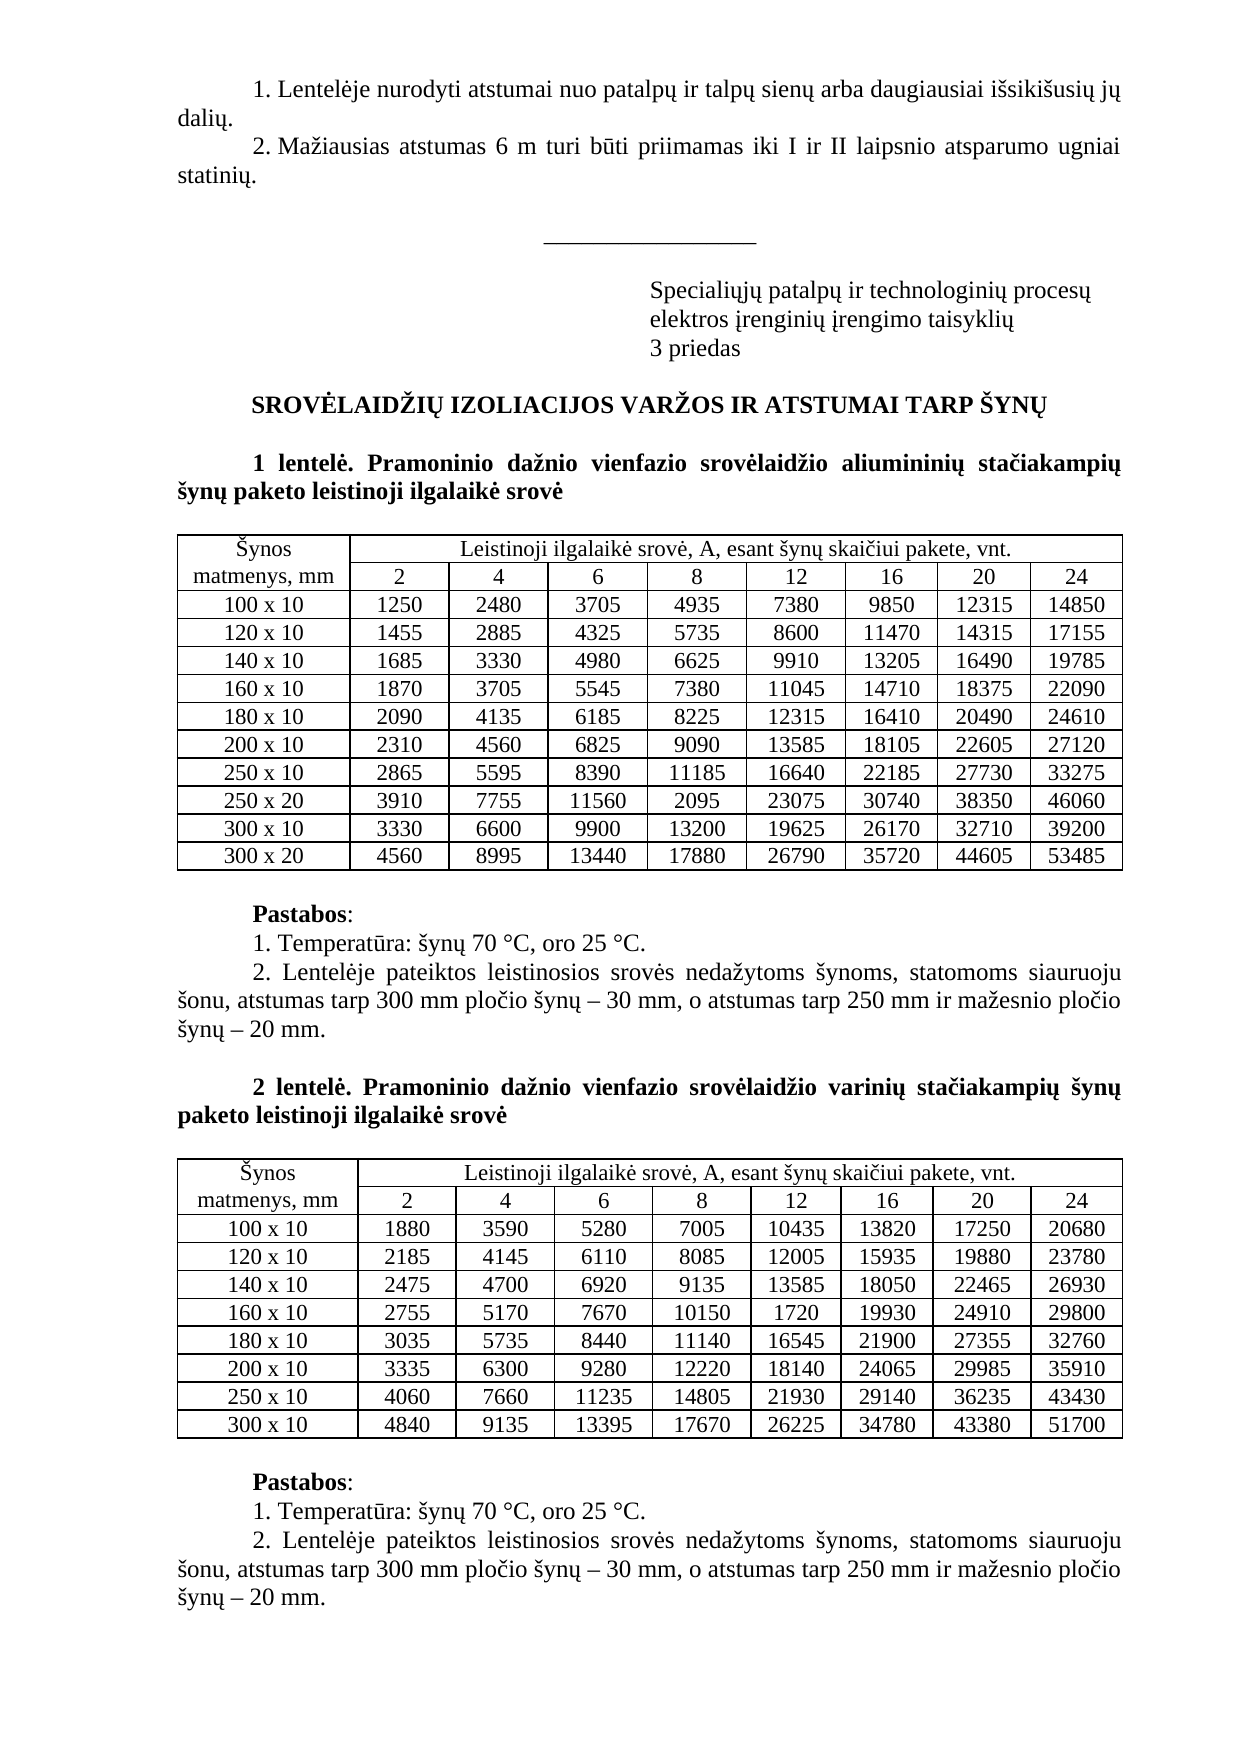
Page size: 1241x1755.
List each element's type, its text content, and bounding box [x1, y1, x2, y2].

table_cell 1685 [351, 647, 448, 673]
table_cell 32710 [938, 815, 1030, 841]
table_cell 6110 [555, 1243, 652, 1269]
table_cell 19625 [747, 815, 845, 841]
table_cell 8225 [648, 703, 746, 729]
table_cell 4 [457, 1187, 554, 1214]
table_cell 24 [1032, 1187, 1122, 1214]
table_cell 12005 [752, 1243, 840, 1269]
table_cell 100 x 10 [178, 591, 349, 618]
table_cell 6 [549, 563, 647, 590]
table_cell 6920 [555, 1271, 652, 1297]
table_cell 7380 [648, 675, 746, 701]
table_cell 5735 [648, 619, 746, 646]
text 2. Lentelėje pateiktos leistinosios srovės nedažytoms šynoms, statomoms siauruoju šonu, atstumas tarp 300 mm pločio šynų – 30 mm, o atstumas tarp 250 mm ir mažesnio pločio šynų – 20 mm. [177, 957, 1122, 1043]
text Pastabos: [177, 899, 1122, 928]
table_cell 5735 [457, 1327, 554, 1353]
table_cell 4 [450, 563, 547, 590]
table_cell 7380 [747, 591, 845, 618]
table_cell 18105 [846, 731, 937, 757]
table_cell 5595 [450, 759, 547, 785]
table_cell 300 x 10 [178, 815, 349, 841]
table_cell 3910 [351, 787, 448, 813]
table_cell 22465 [934, 1271, 1030, 1297]
table_cell 2310 [351, 731, 448, 757]
table_cell 250 x 10 [178, 1383, 357, 1409]
table_cell 36235 [934, 1383, 1030, 1409]
table_cell 12 [747, 563, 845, 590]
table_cell 35910 [1032, 1355, 1122, 1381]
table_cell 4060 [359, 1383, 455, 1409]
table_cell 18050 [842, 1271, 932, 1297]
table_cell 160 x 10 [178, 1299, 357, 1325]
table_cell 100 x 10 [178, 1215, 357, 1242]
table_cell 13820 [842, 1215, 932, 1242]
table_cell 16640 [747, 759, 845, 785]
text 1. Temperatūra: šynų 70 °C, oro 25 °C. [177, 1496, 1122, 1525]
table_cell 16490 [938, 647, 1030, 673]
table_header Šynos matmenys, mm [178, 536, 349, 590]
table_cell 4135 [450, 703, 547, 729]
table_cell 29140 [842, 1383, 932, 1409]
table_cell 180 x 10 [178, 703, 349, 729]
table_cell 20 [938, 563, 1030, 590]
table_cell 35720 [846, 843, 937, 869]
table_cell 2755 [359, 1299, 455, 1325]
table_cell 10150 [653, 1299, 750, 1325]
table_cell 14710 [846, 675, 937, 701]
table_cell 4840 [359, 1411, 455, 1437]
table_cell 17880 [648, 843, 746, 869]
table_cell 7005 [653, 1215, 750, 1242]
table_cell 26930 [1032, 1271, 1122, 1297]
table_cell 7755 [450, 787, 547, 813]
table_cell 51700 [1032, 1411, 1122, 1437]
table_cell 6600 [450, 815, 547, 841]
table_cell 23075 [747, 787, 845, 813]
table_cell 2095 [648, 787, 746, 813]
table_cell 23780 [1032, 1243, 1122, 1269]
table_cell 3705 [549, 591, 647, 618]
table_cell 6825 [549, 731, 647, 757]
table_cell 300 x 10 [178, 1411, 357, 1437]
table_cell 5280 [555, 1215, 652, 1242]
table_cell 13585 [747, 731, 845, 757]
table_cell 32760 [1032, 1327, 1122, 1353]
table_cell 13440 [549, 843, 647, 869]
table_cell 3035 [359, 1327, 455, 1353]
table_cell 13395 [555, 1411, 652, 1437]
table_cell 2090 [351, 703, 448, 729]
table_cell 12220 [653, 1355, 750, 1381]
table_cell 2 [359, 1187, 455, 1214]
table_cell 2185 [359, 1243, 455, 1269]
table_cell 17670 [653, 1411, 750, 1437]
table_cell 8 [653, 1187, 750, 1214]
table_cell 4145 [457, 1243, 554, 1269]
table_cell 39200 [1031, 815, 1122, 841]
table_cell 53485 [1031, 843, 1122, 869]
table_cell 140 x 10 [178, 1271, 357, 1297]
text Specialiųjų patalpų ir technologinių procesų elektros įrenginių įrengimo taisyklių [649, 275, 1122, 333]
table_cell 20490 [938, 703, 1030, 729]
table_cell 8995 [450, 843, 547, 869]
table_cell 43380 [934, 1411, 1030, 1437]
text 1. Temperatūra: šynų 70 °C, oro 25 °C. [177, 928, 1122, 957]
table_cell 8440 [555, 1327, 652, 1353]
table_cell 3330 [351, 815, 448, 841]
table_cell 1455 [351, 619, 448, 646]
table_cell 9910 [747, 647, 845, 673]
table_cell 16 [846, 563, 937, 590]
table_cell 11140 [653, 1327, 750, 1353]
table_cell 19785 [1031, 647, 1122, 673]
text 1. Lentelėje nurodyti atstumai nuo patalpų ir talpų sienų arba daugiausiai išsikišusių jų dalių. [177, 74, 1122, 131]
text 2 lentelė. Pramoninio dažnio vienfazio srovėlaidžio varinių stačiakampių šynų paketo leistinoji ilgalaikė srovė [177, 1072, 1122, 1129]
table_cell 2475 [359, 1271, 455, 1297]
table_cell 5170 [457, 1299, 554, 1325]
table_cell 1880 [359, 1215, 455, 1242]
table_cell 24910 [934, 1299, 1030, 1325]
table_cell 7660 [457, 1383, 554, 1409]
table_cell 30740 [846, 787, 937, 813]
table_cell 9090 [648, 731, 746, 757]
table_cell 9850 [846, 591, 937, 618]
table_cell 8600 [747, 619, 845, 646]
table_cell 21930 [752, 1383, 840, 1409]
table_cell 19930 [842, 1299, 932, 1325]
table_cell 33275 [1031, 759, 1122, 785]
table_cell 6185 [549, 703, 647, 729]
table_cell 1250 [351, 591, 448, 618]
table_cell 160 x 10 [178, 675, 349, 701]
table_cell 18375 [938, 675, 1030, 701]
text Pastabos: [177, 1467, 1122, 1496]
table_cell 4560 [351, 843, 448, 869]
table_cell 24 [1031, 563, 1122, 590]
table_cell 16410 [846, 703, 937, 729]
table_header Leistinoji ilgalaikė srovė, A, esant šynų skaičiui pakete, vnt. [359, 1160, 1122, 1186]
table_cell 11235 [555, 1383, 652, 1409]
table_header Šynos matmenys, mm [178, 1160, 357, 1214]
table_cell 140 x 10 [178, 647, 349, 673]
table_cell 13200 [648, 815, 746, 841]
table_cell 6625 [648, 647, 746, 673]
table_cell 4980 [549, 647, 647, 673]
table_cell 22185 [846, 759, 937, 785]
table_cell 21900 [842, 1327, 932, 1353]
text 2. Mažiausias atstumas 6 m turi būti priimamas iki I ir II laipsnio atsparumo ugniai statinių. [177, 131, 1122, 189]
table_cell 120 x 10 [178, 619, 349, 646]
table_cell 8 [648, 563, 746, 590]
table_cell 4560 [450, 731, 547, 757]
table_cell 13585 [752, 1271, 840, 1297]
table_cell 22605 [938, 731, 1030, 757]
table_cell 4935 [648, 591, 746, 618]
table_cell 27355 [934, 1327, 1030, 1353]
table_cell 17250 [934, 1215, 1030, 1242]
table_cell 200 x 10 [178, 1355, 357, 1381]
table_cell 2885 [450, 619, 547, 646]
table_cell 1870 [351, 675, 448, 701]
table_cell 2 [351, 563, 448, 590]
table_cell 10435 [752, 1215, 840, 1242]
table_cell 180 x 10 [178, 1327, 357, 1353]
table_cell 46060 [1031, 787, 1122, 813]
table_cell 300 x 20 [178, 843, 349, 869]
table_cell 26790 [747, 843, 845, 869]
table_cell 200 x 10 [178, 731, 349, 757]
table_cell 250 x 10 [178, 759, 349, 785]
table_cell 4700 [457, 1271, 554, 1297]
table_cell 250 x 20 [178, 787, 349, 813]
table_cell 9135 [653, 1271, 750, 1297]
table_cell 9280 [555, 1355, 652, 1381]
table_cell 9135 [457, 1411, 554, 1437]
text 2. Lentelėje pateiktos leistinosios srovės nedažytoms šynoms, statomoms siauruoju šonu, atstumas tarp 300 mm pločio šynų – 30 mm, o atstumas tarp 250 mm ir mažesnio pločio šynų – 20 mm. [177, 1525, 1122, 1611]
table_cell 2865 [351, 759, 448, 785]
table_cell 3590 [457, 1215, 554, 1242]
table_cell 1720 [752, 1299, 840, 1325]
table_cell 29985 [934, 1355, 1030, 1381]
table_cell 16545 [752, 1327, 840, 1353]
table_cell 7670 [555, 1299, 652, 1325]
table_cell 8085 [653, 1243, 750, 1269]
table_cell 15935 [842, 1243, 932, 1269]
table_cell 29800 [1032, 1299, 1122, 1325]
text _________________ [177, 218, 1122, 246]
table_cell 11045 [747, 675, 845, 701]
table_cell 38350 [938, 787, 1030, 813]
table_cell 12315 [938, 591, 1030, 618]
text 3 priedas [649, 333, 1122, 361]
table_cell 3330 [450, 647, 547, 673]
table_cell 11560 [549, 787, 647, 813]
table_cell 27120 [1031, 731, 1122, 757]
table_cell 24610 [1031, 703, 1122, 729]
table_cell 3705 [450, 675, 547, 701]
table_cell 14315 [938, 619, 1030, 646]
table_cell 26225 [752, 1411, 840, 1437]
table_cell 43430 [1032, 1383, 1122, 1409]
table_cell 9900 [549, 815, 647, 841]
table_cell 12 [752, 1187, 840, 1214]
table_cell 19880 [934, 1243, 1030, 1269]
table_cell 44605 [938, 843, 1030, 869]
table_cell 2480 [450, 591, 547, 618]
text SROVĖLAIDŽIŲ IZOLIACIJOS VARŽOS IR ATSTUMAI TARP ŠYNŲ [177, 390, 1122, 419]
table_cell 8390 [549, 759, 647, 785]
table_cell 27730 [938, 759, 1030, 785]
table_cell 11185 [648, 759, 746, 785]
table_cell 6 [555, 1187, 652, 1214]
table_cell 14805 [653, 1383, 750, 1409]
table_cell 17155 [1031, 619, 1122, 646]
table_cell 34780 [842, 1411, 932, 1437]
table_cell 14850 [1031, 591, 1122, 618]
table_cell 4325 [549, 619, 647, 646]
table_cell 20680 [1032, 1215, 1122, 1242]
table_cell 22090 [1031, 675, 1122, 701]
table_cell 24065 [842, 1355, 932, 1381]
table_cell 5545 [549, 675, 647, 701]
table_cell 18140 [752, 1355, 840, 1381]
table_cell 6300 [457, 1355, 554, 1381]
table_cell 120 x 10 [178, 1243, 357, 1269]
table_header Leistinoji ilgalaikė srovė, A, esant šynų skaičiui pakete, vnt. [351, 536, 1122, 562]
table_cell 13205 [846, 647, 937, 673]
table_cell 12315 [747, 703, 845, 729]
text 1 lentelė. Pramoninio dažnio vienfazio srovėlaidžio aliumininių stačiakampių šynų paketo leistinoji ilgalaikė srovė [177, 448, 1122, 505]
table_cell 3335 [359, 1355, 455, 1381]
table_cell 11470 [846, 619, 937, 646]
table_cell 20 [934, 1187, 1030, 1214]
table_cell 16 [842, 1187, 932, 1214]
table_cell 26170 [846, 815, 937, 841]
